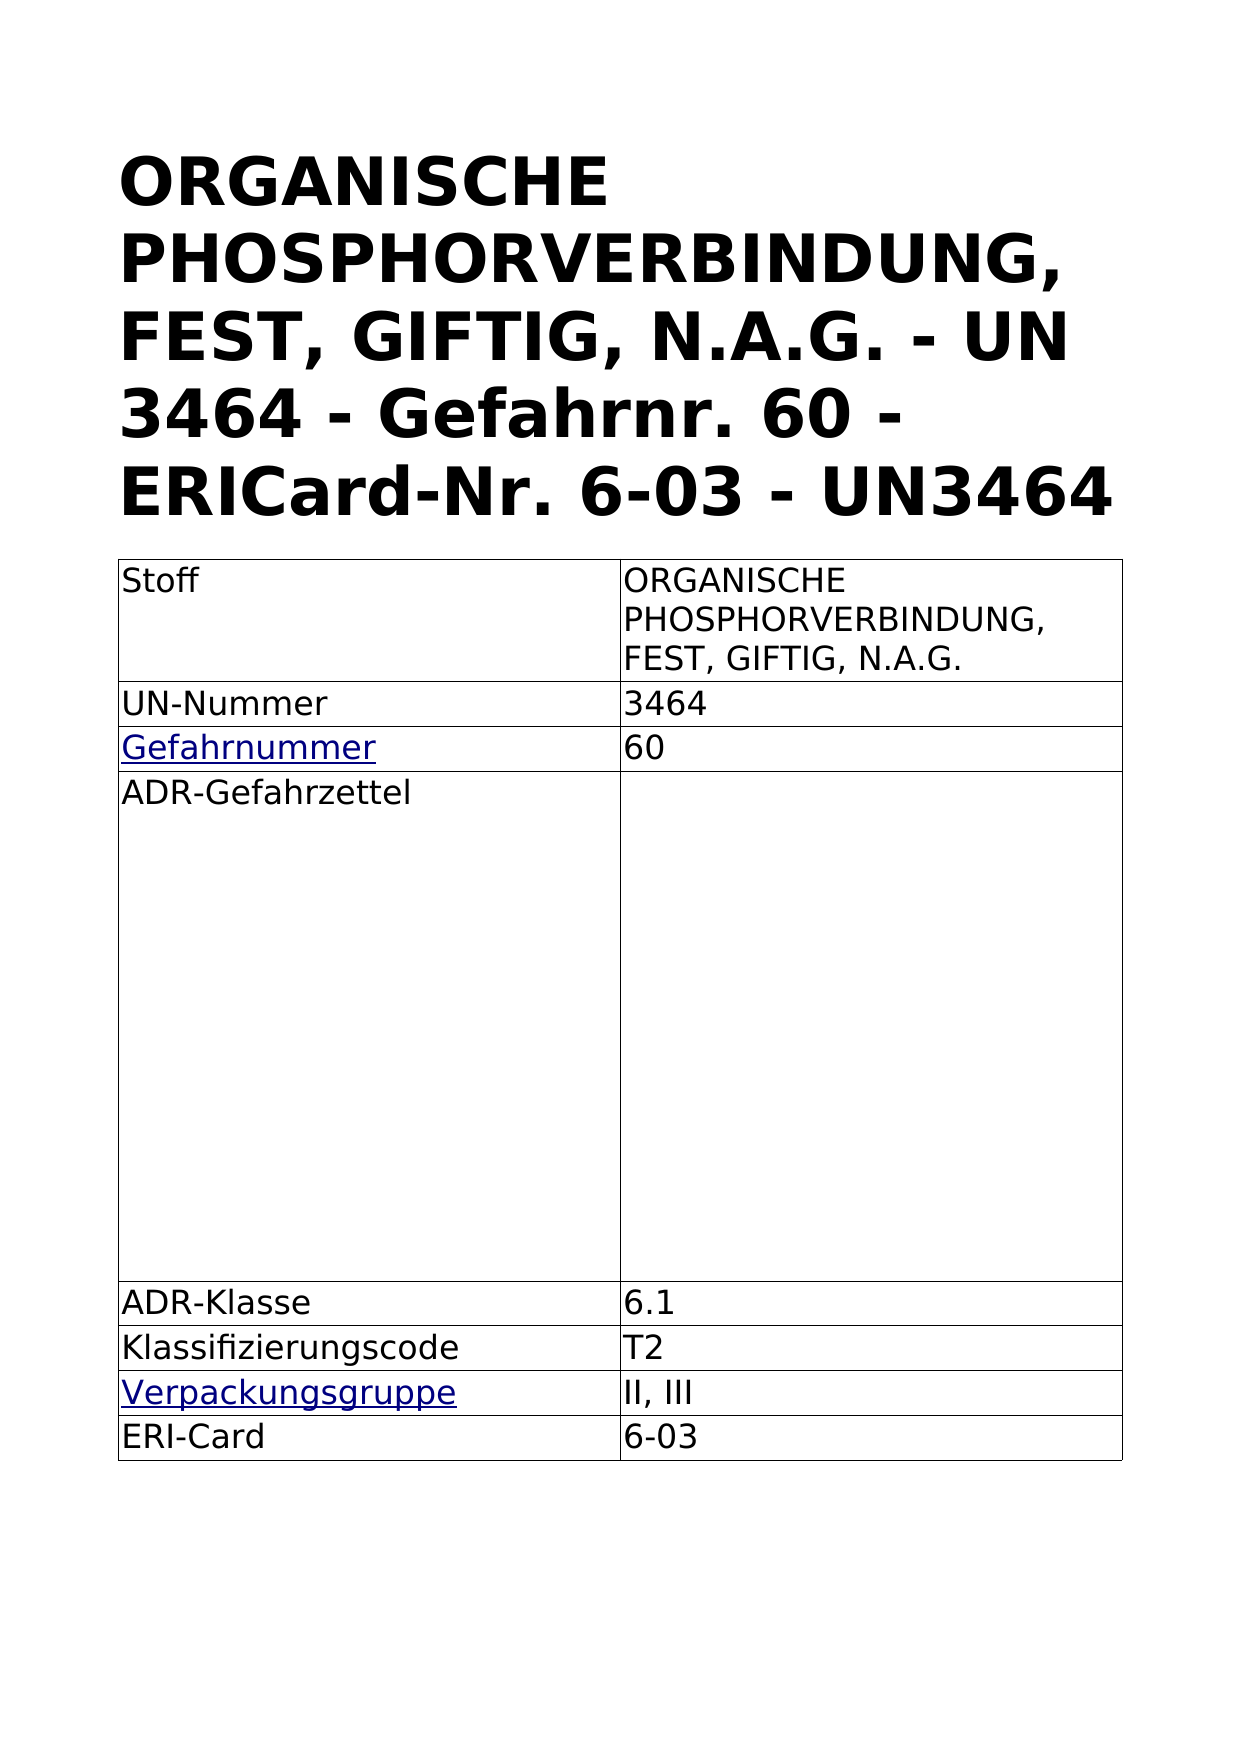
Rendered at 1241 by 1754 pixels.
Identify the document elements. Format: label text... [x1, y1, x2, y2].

table_cell 3464 [621, 682, 1122, 726]
table_cell Verpackungsgruppe [119, 1371, 620, 1415]
table_cell II, III [621, 1371, 1122, 1415]
table_cell ERI-Card [119, 1416, 620, 1460]
table_cell T2 [621, 1326, 1122, 1370]
table_cell ADR-Klasse [119, 1282, 620, 1325]
table_cell 6.1 [621, 1282, 1122, 1325]
table_header ORGANISCHE PHOSPHORVERBINDUNG, FEST, GIFTIG, N.A.G. [621, 560, 1122, 681]
table_cell ADR-Gefahrzettel [119, 772, 620, 1281]
subtitle ORGANISCHE PHOSPHORVERBINDUNG, FEST, GIFTIG, N.A.G. - UN 3464 - Gefahrnr. 60 - ERICard-Nr. 6-03 - UN3464 [118, 143, 1122, 531]
table_cell 60 [621, 727, 1122, 771]
table_header Stoff [119, 560, 620, 681]
table_cell [621, 772, 1122, 1281]
table_cell Gefahrnummer [119, 727, 620, 771]
table_cell 6-03 [621, 1416, 1122, 1460]
table_cell UN-Nummer [119, 682, 620, 726]
table_cell Klassifizierungscode [119, 1326, 620, 1370]
